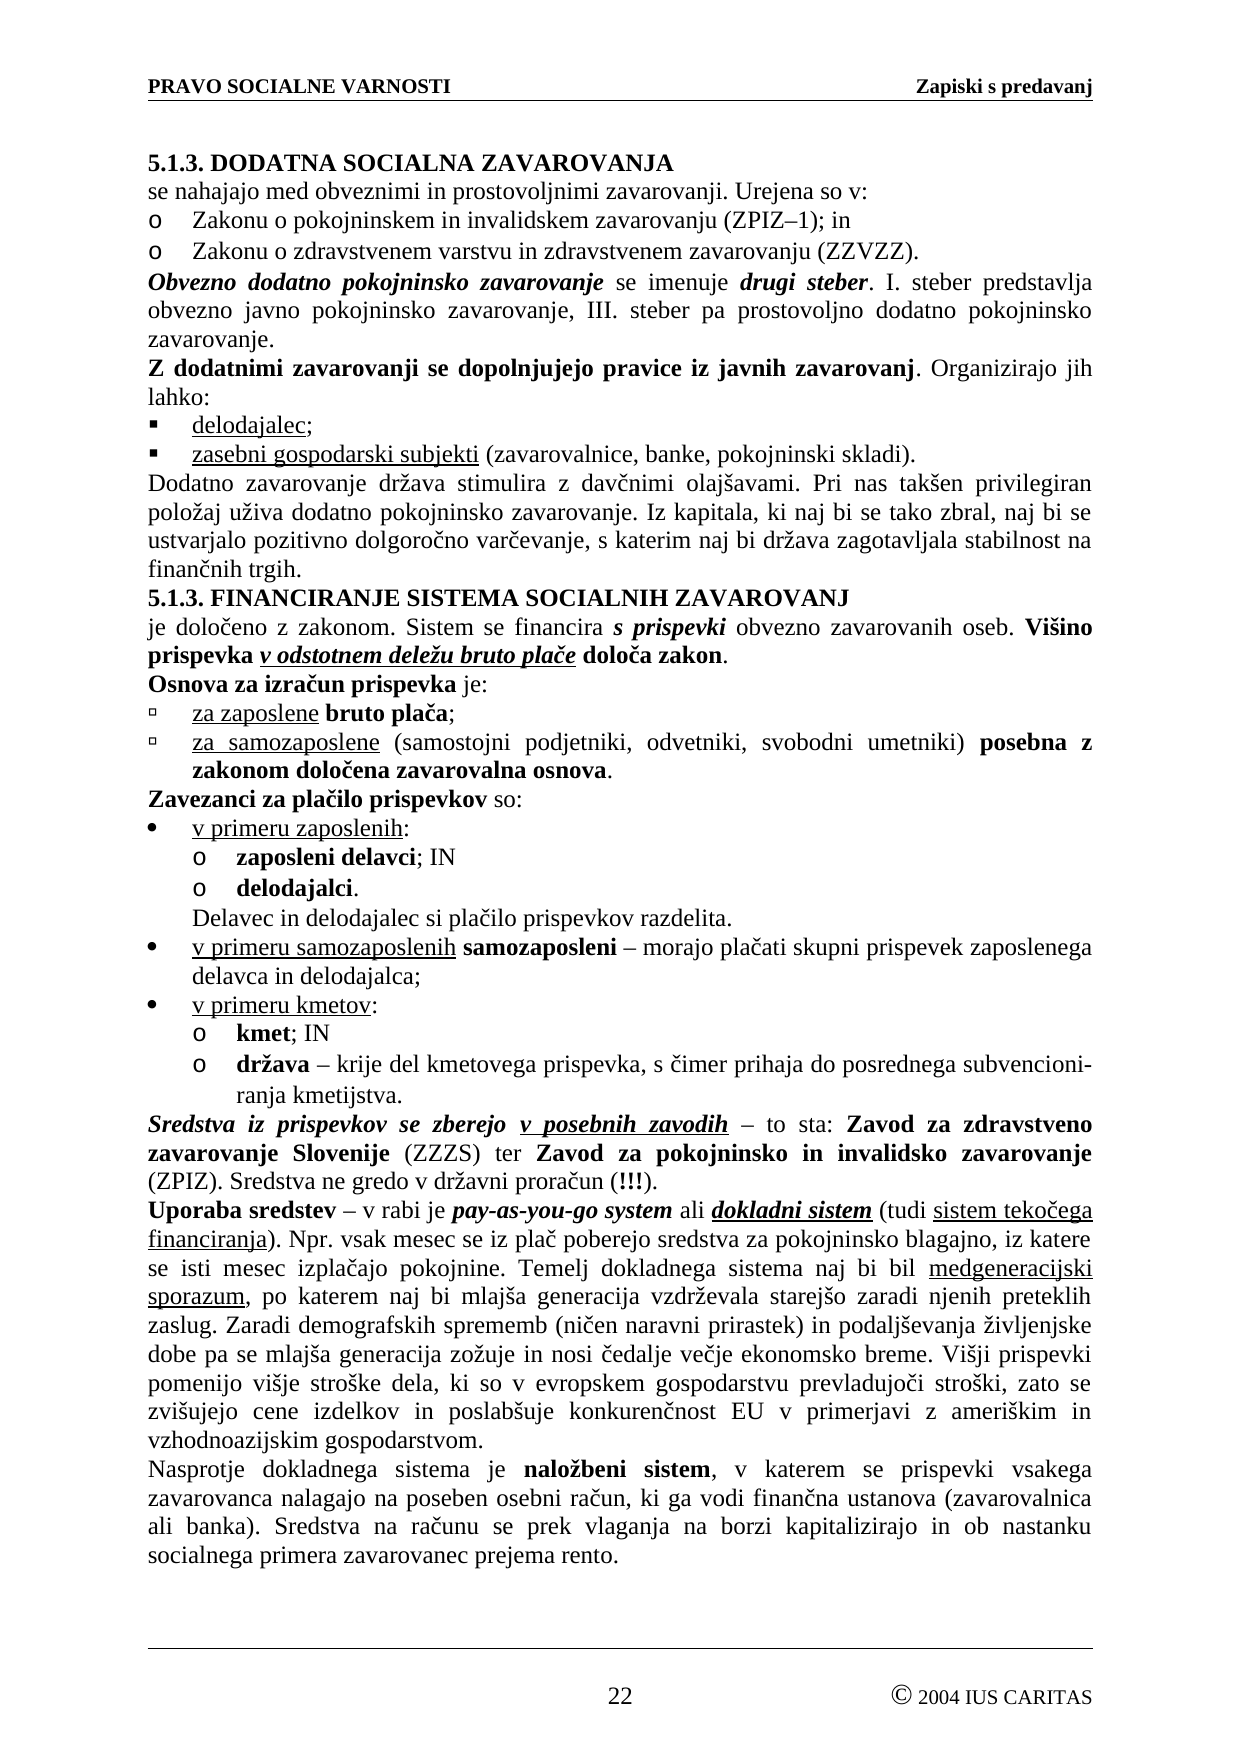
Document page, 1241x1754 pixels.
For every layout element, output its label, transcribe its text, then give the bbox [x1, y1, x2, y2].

list država – krije del kmetovega prispevka, s čimer prihaja do posrednega subvencioni-ranja kmetijstva. [192, 1049, 1093, 1109]
text Uporaba sredstev – v rabi je pay-as-you-go system ali dokladni sistem (tudi sistem tekočega financiranja). Npr. vsak mesec se iz plač poberejo sredstva za pokojninsko blagajno, iz katere se isti mesec izplačajo pokojnine. Temelj dokladnega sistema naj bi bil medgeneracijski sporazum, po katerem naj bi mlajša generacija vzdrževala starejšo zaradi njenih preteklih zaslug. Zaradi demografskih sprememb (ničen naravni prirastek) in podaljševanja življenjske dobe pa se mlajša generacija zožuje in nosi čedalje večje ekonomsko breme. Višji prispevki pomenijo višje stroške dela, ki so v evropskem gospodarstvu prevladujoči stroški, zato se zvišujejo cene izdelkov in poslabšuje konkurenčnost EU v primerjavi z ameriškim in vzhodnoazijskim gospodarstvom. [148, 1195, 1093, 1454]
text Delavec in delodajalec si plačilo prispevkov razdelita. [192, 903, 1093, 932]
list Zakonu o pokojninskem in invalidskem zavarovanju (ZPIZ–1); in [148, 205, 1093, 236]
text je določeno z zakonom. Sistem se financira s prispevki obvezno zavarovanih oseb. Višino prispevka v odstotnem deležu bruto plače določa zakon. [148, 612, 1093, 669]
list za samozaposlene (samostojni podjetniki, odvetniki, svobodni umetniki) posebna z zakonom določena zavarovalna osnova. [148, 727, 1093, 784]
list delodajalci. [192, 873, 1093, 903]
text Z dodatnimi zavarovanji se dopolnjujejo pravice iz javnih zavarovanj. Organizirajo jih lahko: [148, 353, 1093, 411]
text Dodatno zavarovanje država stimulira z davčnimi olajšavami. Pri nas takšen privilegiran položaj uživa dodatno pokojninsko zavarovanje. Iz kapitala, ki naj bi se tako zbral, naj bi se ustvarjalo pozitivno dolgoročno varčevanje, s katerim naj bi država zagotavljala stabilnost na finančnih trgih. [148, 468, 1093, 583]
text 5.1.3. FINANCIRANJE SISTEMA SOCIALNIH ZAVAROVANJ [148, 583, 1093, 612]
text Osnova za izračun prispevka je: [148, 669, 1093, 698]
list kmet; IN [192, 1018, 1093, 1049]
list v primeru samozaposlenih samozaposleni – morajo plačati skupni prispevek zaposlenega delavca in delodajalca; [148, 932, 1093, 990]
text Nasprotje dokladnega sistema je naložbeni sistem, v katerem se prispevki vsakega zavarovanca nalagajo na poseben osebni račun, ki ga vodi finančna ustanova (zavarovalnica ali banka). Sredstva na računu se prek vlaganja na borzi kapitalizirajo in ob nastanku socialnega primera zavarovanec prejema rento. [148, 1454, 1093, 1569]
text Obvezno dodatno pokojninsko zavarovanje se imenuje drugi steber. I. steber predstavlja obvezno javno pokojninsko zavarovanje, III. steber pa prostovoljno dodatno pokojninsko zavarovanje. [148, 267, 1093, 353]
list v primeru kmetov: [148, 990, 1093, 1018]
list Zakonu o zdravstvenem varstvu in zdravstvenem zavarovanju (ZZVZZ). [148, 236, 1093, 267]
text se nahajajo med obveznimi in prostovoljnimi zavarovanji. Urejena so v: [148, 176, 1093, 205]
list za zaposlene bruto plača; [148, 698, 1093, 727]
text 5.1.3. DODATNA SOCIALNA ZAVAROVANJA [148, 148, 1093, 176]
list zasebni gospodarski subjekti (zavarovalnice, banke, pokojninski skladi). [148, 439, 1093, 468]
text Zavezanci za plačilo prispevkov so: [148, 784, 1093, 813]
list zaposleni delavci; IN [192, 842, 1093, 873]
list delodajalec; [148, 411, 1093, 439]
text Sredstva iz prispevkov se zberejo v posebnih zavodih – to sta: Zavod za zdravstveno zavarovanje Slovenije (ZZZS) ter Zavod za pokojninsko in invalidsko zavarovanje (ZPIZ). Sredstva ne gredo v državni proračun (!!!). [148, 1109, 1093, 1195]
list v primeru zaposlenih: [148, 813, 1093, 842]
